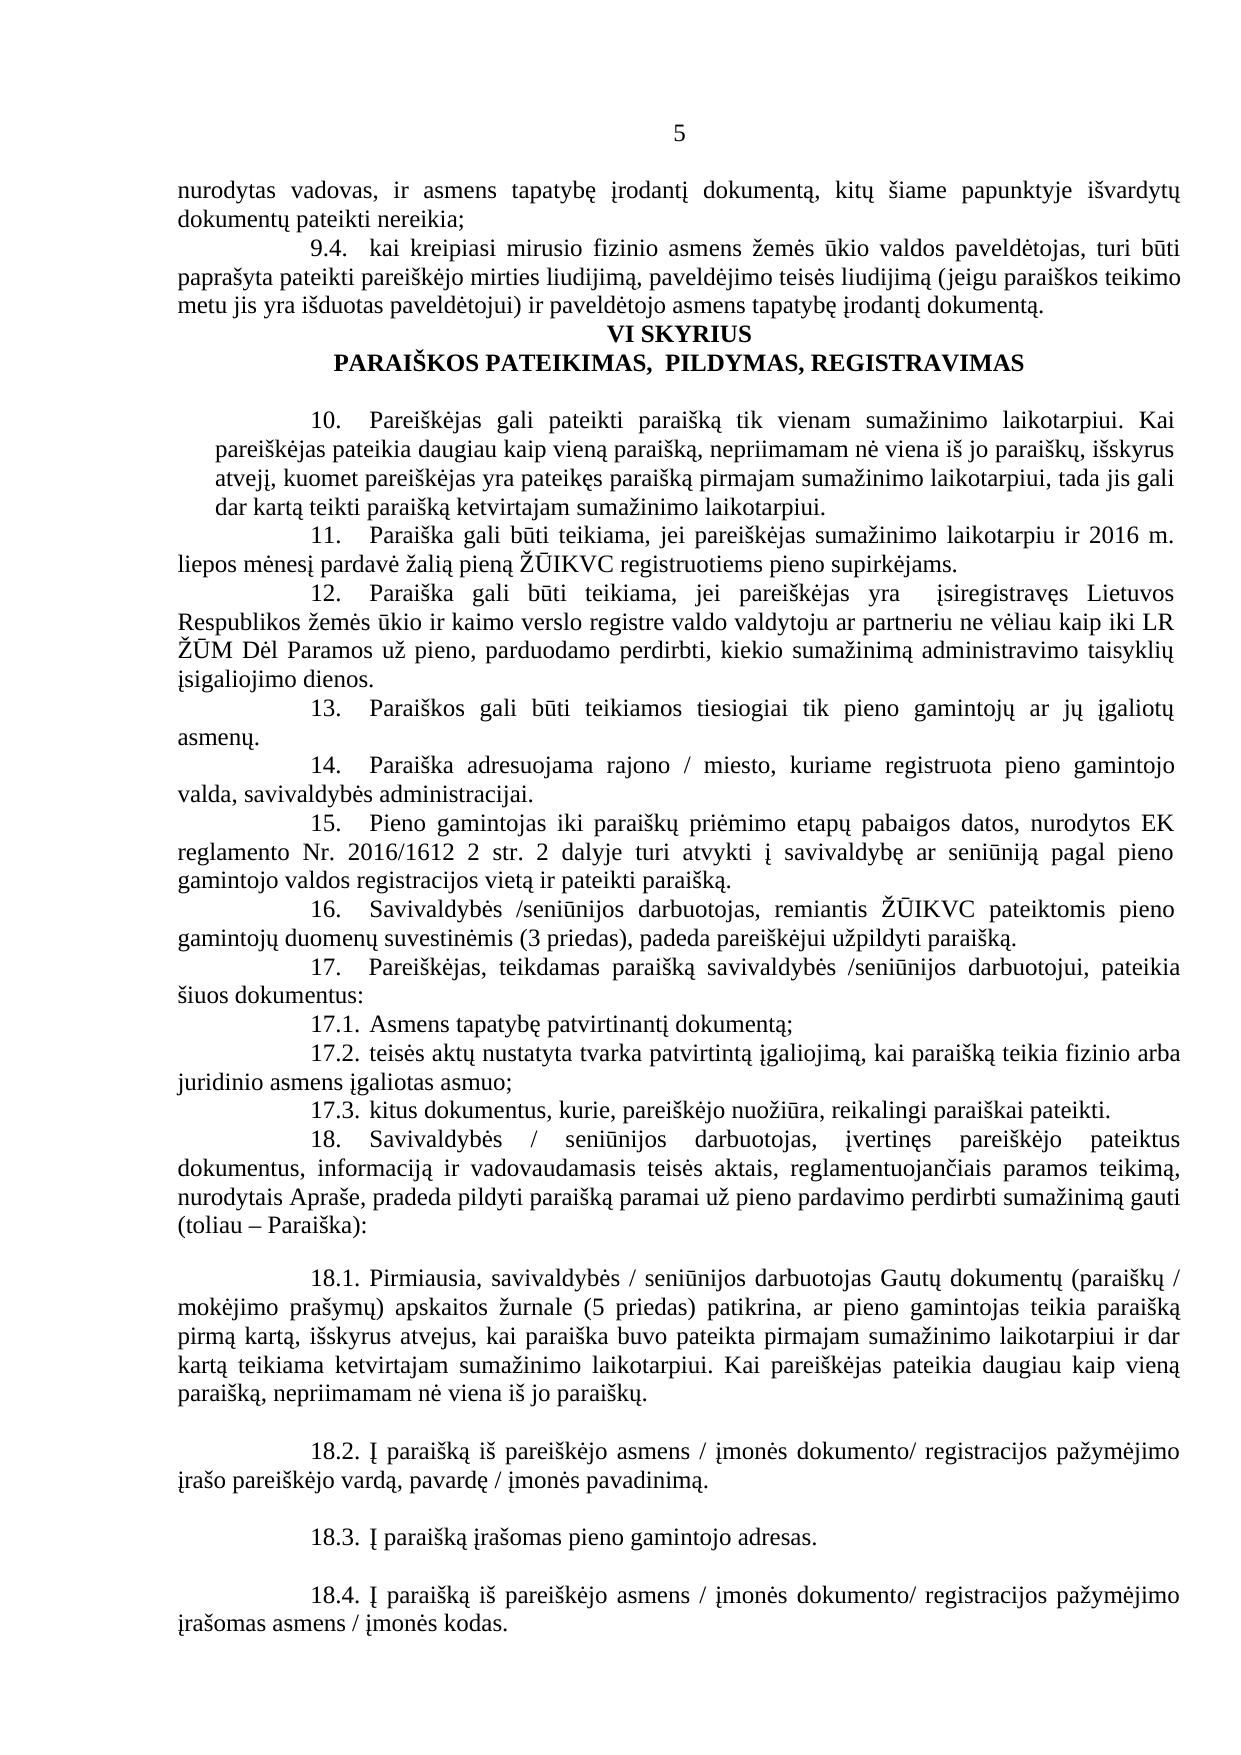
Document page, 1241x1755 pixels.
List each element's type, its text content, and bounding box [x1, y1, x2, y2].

text 17.1. Asmens tapatybę patvirtinantį dokumentą; [177, 1009, 1181, 1038]
text 12. Paraiška gali būti teikiama, jei pareiškėjas yra įsiregistravęs Lietuvos Respublikos žemės ūkio ir kaimo verslo registre valdo valdytoju ar partneriu ne vėliau kaip iki LR ŽŪM Dėl Paramos už pieno, parduodamo perdirbti, kiekio sumažinimą administravimo taisyklių įsigaliojimo dienos. [177, 578, 1175, 693]
text 9.4. kai kreipiasi mirusio fizinio asmens žemės ūkio valdos paveldėtojas, turi būti paprašyta pateikti pareiškėjo mirties liudijimą, paveldėjimo teisės liudijimą (jeigu paraiškos teikimo metu jis yra išduotas paveldėtojui) ir paveldėtojo asmens tapatybę įrodantį dokumentą. [177, 233, 1181, 319]
text 17.2. teisės aktų nustatyta tvarka patvirtintą įgaliojimą, kai paraišką teikia fizinio arba juridinio asmens įgaliotas asmuo; [177, 1038, 1181, 1096]
text 15. Pieno gamintojas iki paraiškų priėmimo etapų pabaigos datos, nurodytos EK reglamento Nr. 2016/1612 2 str. 2 dalyje turi atvykti į savivaldybę ar seniūniją pagal pieno gamintojo valdos registracijos vietą ir pateikti paraišką. [177, 808, 1175, 894]
text 13. Paraiškos gali būti teikiamos tiesiogiai tik pieno gamintojų ar jų įgaliotų asmenų. [177, 693, 1175, 751]
text 18.3. Į paraišką įrašomas pieno gamintojo adresas. [177, 1522, 1181, 1551]
text nurodytas vadovas, ir asmens tapatybę įrodantį dokumentą, kitų šiame papunktyje išvardytų dokumentų pateikti nereikia; [177, 176, 1181, 233]
text 18.2. Į paraišką iš pareiškėjo asmens / įmonės dokumento/ registracijos pažymėjimo įrašo pareiškėjo vardą, pavardę / įmonės pavadinimą. [177, 1436, 1181, 1493]
text 14. Paraiška adresuojama rajono / miesto, kuriame registruota pieno gamintojo valda, savivaldybės administracijai. [177, 751, 1175, 808]
text 17.3. kitus dokumentus, kurie, pareiškėjo nuožiūra, reikalingi paraiškai pateikti. [177, 1096, 1181, 1124]
text 18.1. Pirmiausia, savivaldybės / seniūnijos darbuotojas Gautų dokumentų (paraiškų / mokėjimo prašymų) apskaitos žurnale (5 priedas) patikrina, ar pieno gamintojas teikia paraišką pirmą kartą, išskyrus atvejus, kai paraiška buvo pateikta pirmajam sumažinimo laikotarpiui ir dar kartą teikiama ketvirtajam sumažinimo laikotarpiui. Kai pareiškėjas pateikia daugiau kaip vieną paraišką, nepriimamam nė viena iš jo paraiškų. [177, 1263, 1181, 1407]
text VI SKYRIUS PARAIŠKOS PATEIKIMAS, PILDYMAS, REGISTRAVIMAS [177, 319, 1181, 377]
text 17. Pareiškėjas, teikdamas paraišką savivaldybės /seniūnijos darbuotojui, pateikia šiuos dokumentus: [177, 952, 1181, 1009]
text 18. Savivaldybės / seniūnijos darbuotojas, įvertinęs pareiškėjo pateiktus dokumentus, informaciją ir vadovaudamasis teisės aktais, reglamentuojančiais paramos teikimą, nurodytais Apraše, pradeda pildyti paraišką paramai už pieno pardavimo perdirbti sumažinimą gauti (toliau – Paraiška): [177, 1124, 1181, 1239]
text 16. Savivaldybės /seniūnijos darbuotojas, remiantis ŽŪIKVC pateiktomis pieno gamintojų duomenų suvestinėmis (3 priedas), padeda pareiškėjui užpildyti paraišką. [177, 894, 1175, 952]
text 10. Pareiškėjas gali pateikti paraišką tik vienam sumažinimo laikotarpiui. Kai pareiškėjas pateikia daugiau kaip vieną paraišką, nepriimamam nė viena iš jo paraiškų, išskyrus atvejį, kuomet pareiškėjas yra pateikęs paraišką pirmajam sumažinimo laikotarpiui, tada jis gali dar kartą teikti paraišką ketvirtajam sumažinimo laikotarpiui. [215, 406, 1175, 521]
text 18.4. Į paraišką iš pareiškėjo asmens / įmonės dokumento/ registracijos pažymėjimo įrašomas asmens / įmonės kodas. [177, 1580, 1181, 1637]
text 11. Paraiška gali būti teikiama, jei pareiškėjas sumažinimo laikotarpiu ir 2016 m. liepos mėnesį pardavė žalią pieną ŽŪIKVC registruotiems pieno supirkėjams. [177, 521, 1175, 578]
